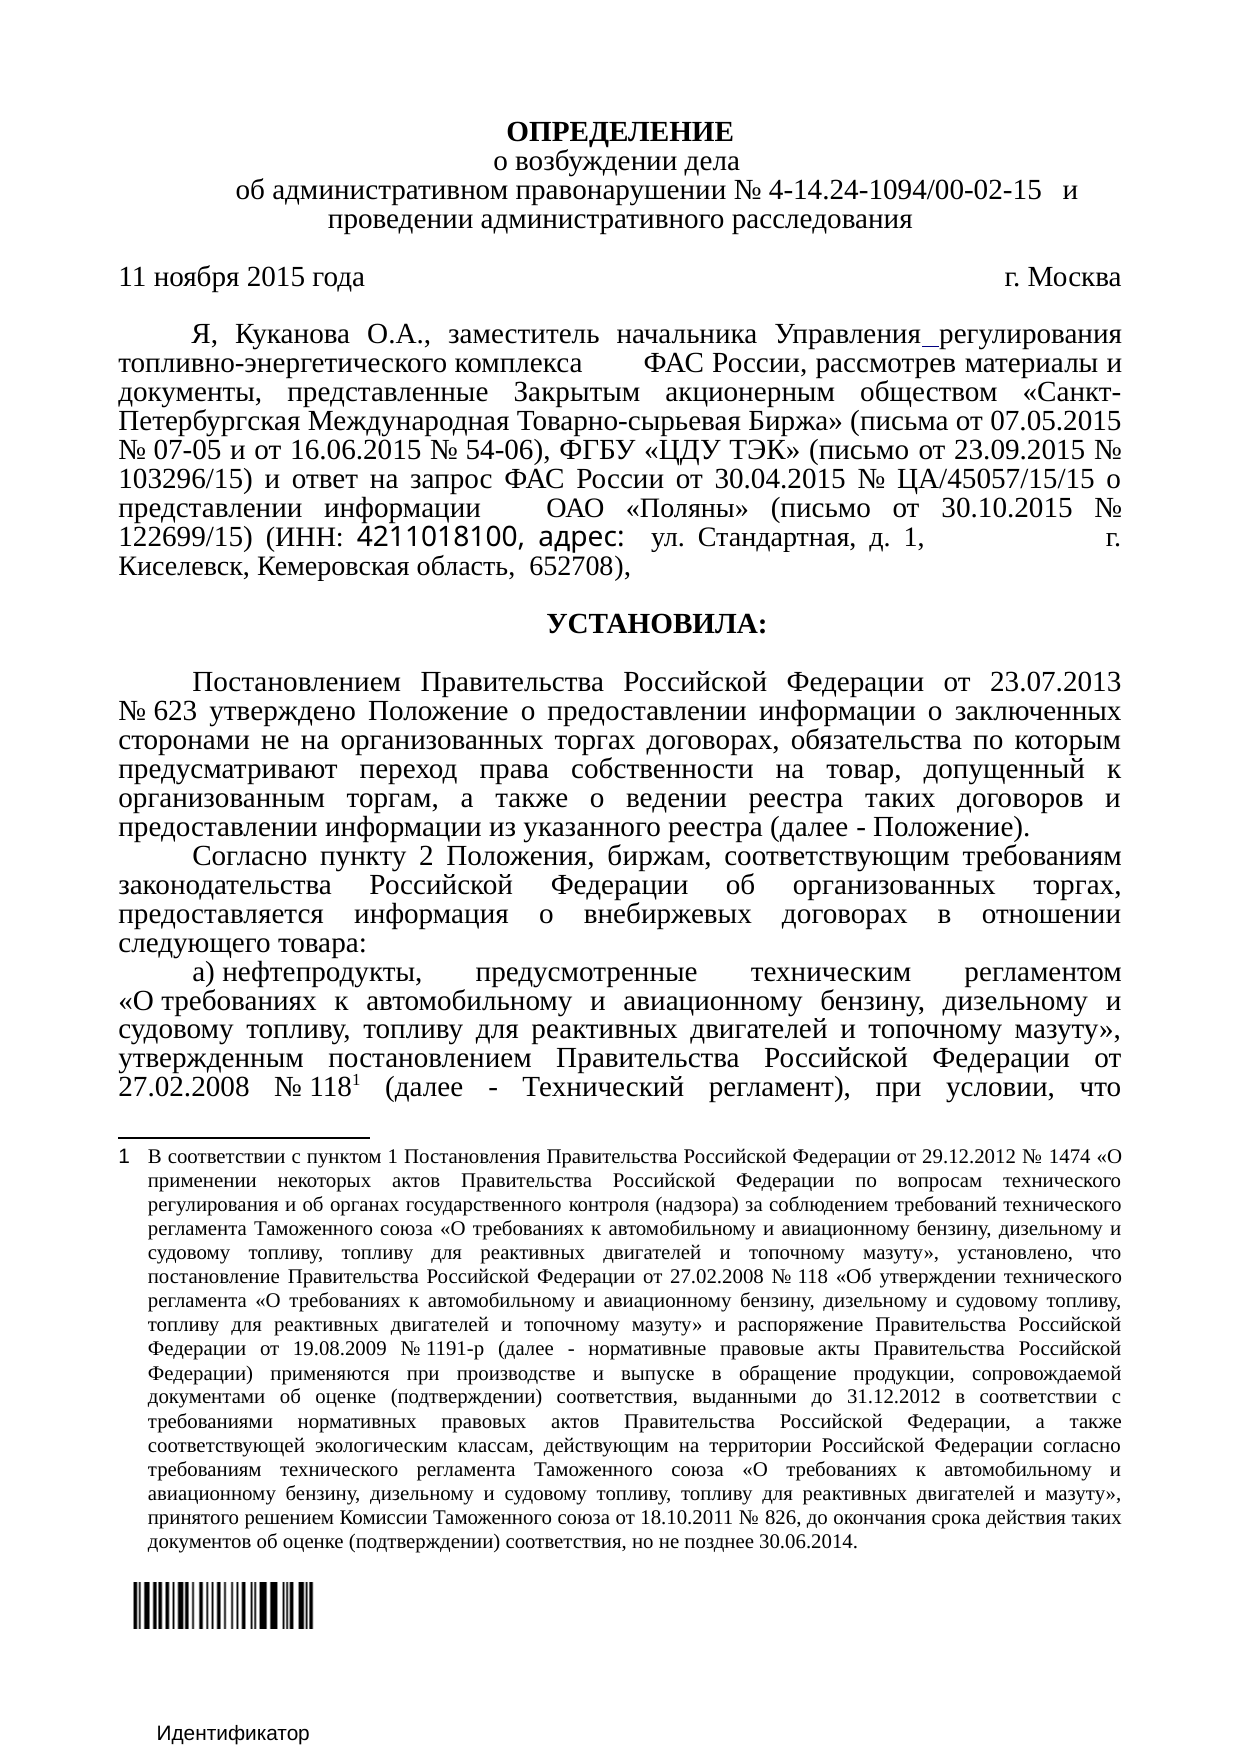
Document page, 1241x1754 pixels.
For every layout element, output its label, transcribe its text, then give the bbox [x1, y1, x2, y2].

text 11 ноября 2015 года г. Москва [118, 263, 1122, 292]
text Я, Куканова О.А., заместитель начальника Управления регулирования топливно-энергетического комплекса ФАС России, рассмотрев материалы и документы, представленные Закрытым акционерным обществом «Санкт-Петербургская Международная Товарно-сырьевая Биржа» (письма от 07.05.2015 № 07-05 и от 16.06.2015 № 54-06), ФГБУ «ЦДУ ТЭК» (письмо от 23.09.2015 № 103296/15) и ответ на запрос ФАС России от 30.04.2015 № ЦА/45057/15/15 о представлении информации ОАО «Поляны» (письмо от 30.10.2015 № 122699/15) (ИНН: 4211018100, адрес: ул. Стандартная, д. 1, г. Киселевск, Кемеровская область, 652708), [118, 321, 1122, 581]
text о возбуждении дела [118, 147, 1122, 176]
text Постановлением Правительства Российской Федерации от 23.07.2013 № 623 утверждено Положение о предоставлении информации о заключенных сторонами не на организованных торгах договорах, обязательства по которым предусматривают переход права собственности на товар, допущенный к организованным торгам, а также о ведении реестра таких договоров и предоставлении информации из указанного реестра (далее - Положение). [118, 668, 1122, 842]
list а) нефтепродукты, предусмотренные техническим регламентом «О требованиях к автомобильному и авиационному бензину, дизельному и судовому топливу, топливу для реактивных двигателей и топочному мазуту», утвержденным постановлением Правительства Российской Федерации от 27.02.2008 № 118 (далее - Технический регламент), при условии, что [118, 958, 1122, 1103]
text об административном правонарушении № 4-14.24-1094/00-02-15 и проведении административного расследования [118, 176, 1122, 234]
picture [118, 1582, 331, 1629]
text Согласно пункту 2 Положения, биржам, соответствующим требованиям законодательства Российской Федерации об организованных торгах, предоставляется информация о внебиржевых договорах в отношении следующего товара: [118, 842, 1122, 958]
text УСТАНОВИЛА: [118, 610, 1122, 639]
text ОПРЕДЕЛЕНИЕ [118, 118, 1122, 147]
text В соответствии с пунктом 1 Постановления Правительства Российской Федерации от 29.12.2012 № 1474 «О применении некоторых актов Правительства Российской Федерации по вопросам технического регулирования и об органах государственного контроля (надзора) за соблюдением требований технического регламента Таможенного союза «О требованиях к автомобильному и авиационному бензину, дизельному и судовому топливу, топливу для реактивных двигателей и топочному мазуту», установлено, что постановление Правительства Российской Федерации от 27.02.2008 № 118 «Об утверждении технического регламента «О требованиях к автомобильному и авиационному бензину, дизельному и судовому топливу, топливу для реактивных двигателей и топочному мазуту» и распоряжение Правительства Российской Федерации от 19.08.2009 № 1191-р (далее - нормативные правовые акты Правительства Российской Федерации) применяются при производстве и выпуске в обращение продукции, сопровождаемой документами об оценке (подтверждении) соответствия, выданными до 31.12.2012 в соответствии с требованиями нормативных правовых актов Правительства Российской Федерации, а также соответствующей экологическим классам, действующим на территории Российской Федерации согласно требованиям технического регламента Таможенного союза «О требованиях к автомобильному и авиационному бензину, дизельному и судовому топливу, топливу для реактивных двигателей и мазуту», принятого решением Комиссии Таможенного союза от 18.10.2011 № 826, до окончания срока действия таких документов об оценке (подтверждении) соответствия, но не позднее 30.06.2014. [118, 1144, 1122, 1553]
